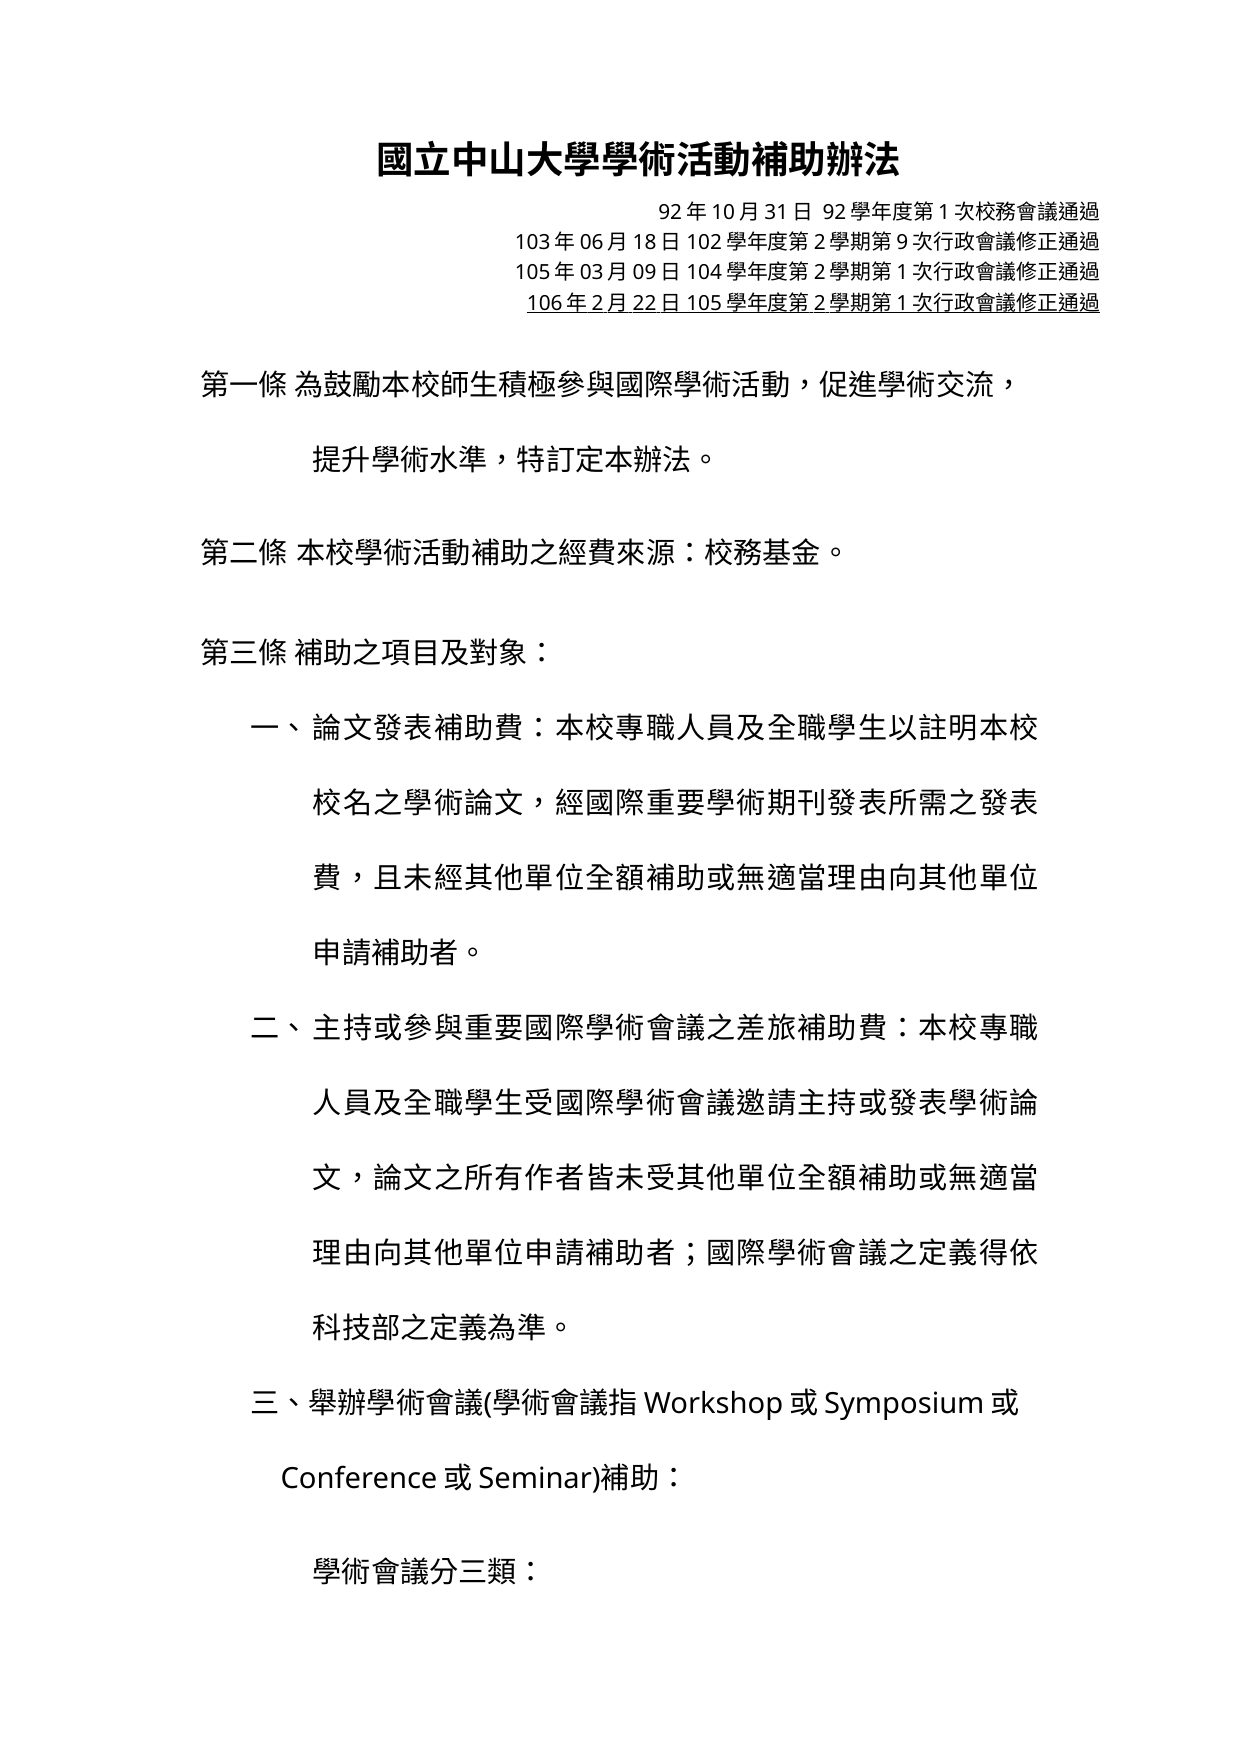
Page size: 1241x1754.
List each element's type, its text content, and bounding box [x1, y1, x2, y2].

text 三、舉辦學術會議(學術會議指Workshop或Symposium或 [250, 1363, 1039, 1438]
text 105年03月09日 104學年度第2學期第1次行政會議修正通過 [200, 256, 1099, 286]
list 主持或參與重要國際學術會議之差旅補助費：本校專職人員及全職學生受國際學術會議邀請主持或發表學術論文，論文之所有作者皆未受其他單位全額補助或無適當理由向其他單位申請補助者；國際學術會議之定義得依科技部之定義為準。 [250, 988, 1039, 1363]
subtitle 第三條 補助之項目及對象： [200, 613, 1024, 688]
subtitle 第一條 為鼓勵本校師生積極參與國際學術活動，促進學術交流，提升學術水準，特訂定本辦法。 [200, 345, 1024, 495]
text 國立中山大學學術活動補助辦法 [200, 120, 1077, 195]
subtitle 第二條 本校學術活動補助之經費來源：校務基金。 [200, 513, 1024, 588]
list 論文發表補助費：本校專職人員及全職學生以註明本校校名之學術論文，經國際重要學術期刊發表所需之發表費，且未經其他單位全額補助或無適當理由向其他單位申請補助者。 [250, 688, 1039, 988]
text 106年2月22日 105學年度第2學期第1次行政會議修正通過 [200, 286, 1099, 316]
text Conference或Seminar)補助： [250, 1438, 1039, 1513]
text 學術會議分三類： [213, 1532, 1024, 1607]
text 92年10月31日 92學年度第1次校務會議通過 [200, 195, 1099, 225]
text 103年06月18日 102學年度第2學期第9次行政會議修正通過 [200, 225, 1099, 256]
